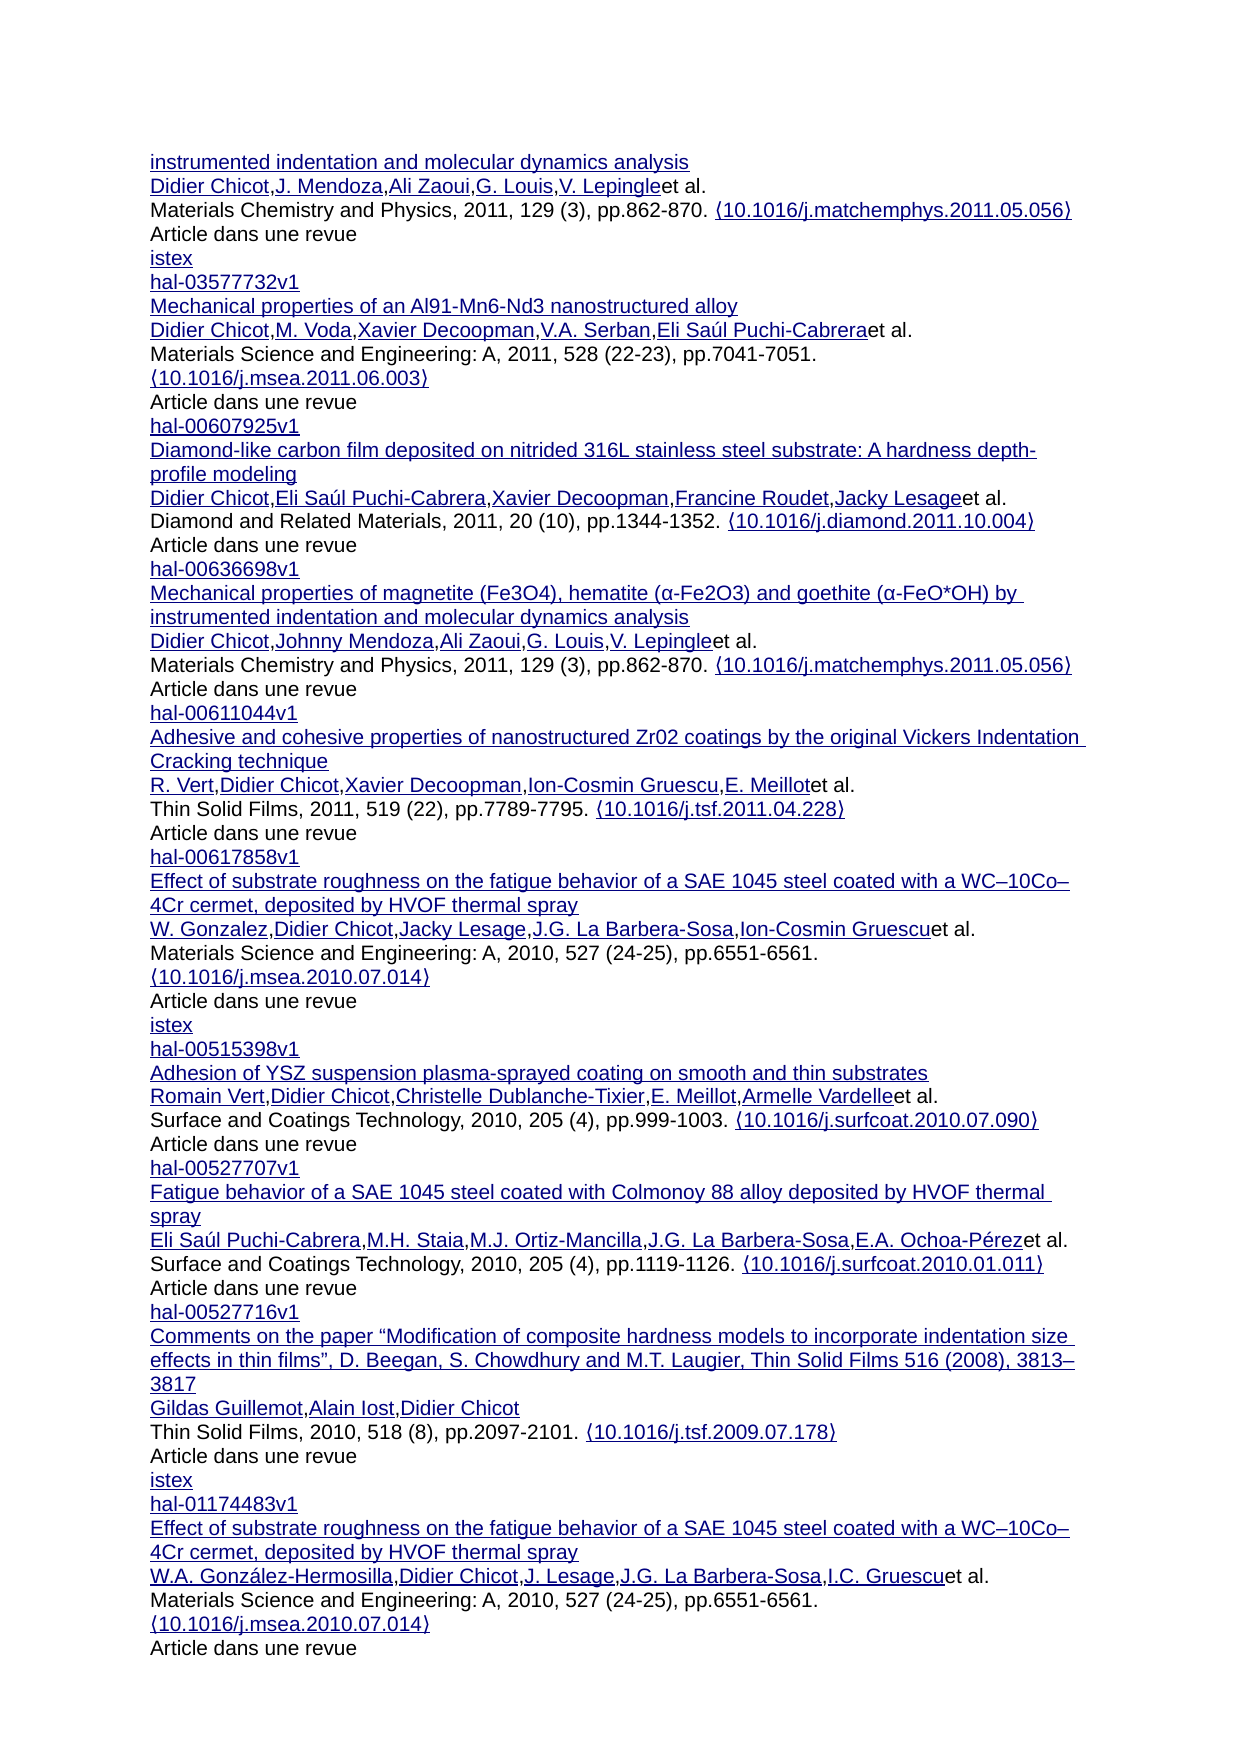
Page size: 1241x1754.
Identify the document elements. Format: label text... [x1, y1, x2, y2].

table_cell Mechanical properties of magnetite (Fe3O4), hematite (α-Fe2O3) and goethite (α-FeO*OH) by instrumented indentation and molecular dynamics analysis Didier Chicot,Johnny Mendoza,Ali Zaoui,G. Louis,V. Lepingleet al. Materials Chemistry and Physics, 2011, 129 (3), pp.862-870. ⟨10.1016/j.matchemphys.2011.05.056⟩ Article dans une revue hal-00611044v1 [150, 581, 1090, 725]
table_cell Effect of substrate roughness on the fatigue behavior of a SAE 1045 steel coated with a WC–10Co–4Cr cermet, deposited by HVOF thermal spray W. Gonzalez,Didier Chicot,Jacky Lesage,J.G. La Barbera-Sosa,Ion-Cosmin Gruescuet al. Materials Science and Engineering: A, 2010, 527 (24-25), pp.6551-6561. ⟨10.1016/j.msea.2010.07.014⟩ Article dans une revue istex hal-00515398v1 [150, 869, 1090, 1060]
table_cell Diamond-like carbon film deposited on nitrided 316L stainless steel substrate: A hardness depth-profile modeling Didier Chicot,Eli Saúl Puchi-Cabrera,Xavier Decoopman,Francine Roudet,Jacky Lesageet al. Diamond and Related Materials, 2011, 20 (10), pp.1344-1352. ⟨10.1016/j.diamond.2011.10.004⟩ Article dans une revue hal-00636698v1 [150, 438, 1090, 581]
table_cell Comments on the paper “Modification of composite hardness models to incorporate indentation size effects in thin films”, D. Beegan, S. Chowdhury and M.T. Laugier, Thin Solid Films 516 (2008), 3813–3817 Gildas Guillemot,Alain Iost,Didier Chicot Thin Solid Films, 2010, 518 (8), pp.2097-2101. ⟨10.1016/j.tsf.2009.07.178⟩ Article dans une revue istex hal-01174483v1 [150, 1324, 1090, 1516]
table_cell Mechanical properties of magnetite (Fe3O4), hematite (α-Fe2O3) and goethite (α-FeO·OH) by instrumented indentation and molecular dynamics analysis Didier Chicot,J. Mendoza,Ali Zaoui,G. Louis,V. Lepingleet al. Materials Chemistry and Physics, 2011, 129 (3), pp.862-870. ⟨10.1016/j.matchemphys.2011.05.056⟩ Article dans une revue istex hal-03577732v1 [150, 150, 1090, 294]
table_cell Adhesion of YSZ suspension plasma-sprayed coating on smooth and thin substrates Romain Vert,Didier Chicot,Christelle Dublanche-Tixier,E. Meillot,Armelle Vardelleet al. Surface and Coatings Technology, 2010, 205 (4), pp.999-1003. ⟨10.1016/j.surfcoat.2010.07.090⟩ Article dans une revue hal-00527707v1 [150, 1060, 1090, 1180]
table_cell Mechanical properties of an Al91-Mn6-Nd3 nanostructured alloy Didier Chicot,M. Voda,Xavier Decoopman,V.A. Serban,Eli Saúl Puchi-Cabreraet al. Materials Science and Engineering: A, 2011, 528 (22-23), pp.7041-7051. ⟨10.1016/j.msea.2011.06.003⟩ Article dans une revue hal-00607925v1 [150, 294, 1090, 437]
table_cell Adhesive and cohesive properties of nanostructured Zr02 coatings by the original Vickers Indentation Cracking technique R. Vert,Didier Chicot,Xavier Decoopman,Ion-Cosmin Gruescu,E. Meillotet al. Thin Solid Films, 2011, 519 (22), pp.7789-7795. ⟨10.1016/j.tsf.2011.04.228⟩ Article dans une revue hal-00617858v1 [150, 725, 1090, 869]
table_cell Effect of substrate roughness on the fatigue behavior of a SAE 1045 steel coated with a WC–10Co–4Cr cermet, deposited by HVOF thermal spray W.A. González-Hermosilla,Didier Chicot,J. Lesage,J.G. La Barbera-Sosa,I.C. Gruescuet al. Materials Science and Engineering: A, 2010, 527 (24-25), pp.6551-6561. ⟨10.1016/j.msea.2010.07.014⟩ Article dans une revue [150, 1516, 1090, 1659]
table_cell Fatigue behavior of a SAE 1045 steel coated with Colmonoy 88 alloy deposited by HVOF thermal spray Eli Saúl Puchi-Cabrera,M.H. Staia,M.J. Ortiz-Mancilla,J.G. La Barbera-Sosa,E.A. Ochoa-Pérezet al. Surface and Coatings Technology, 2010, 205 (4), pp.1119-1126. ⟨10.1016/j.surfcoat.2010.01.011⟩ Article dans une revue hal-00527716v1 [150, 1180, 1090, 1324]
